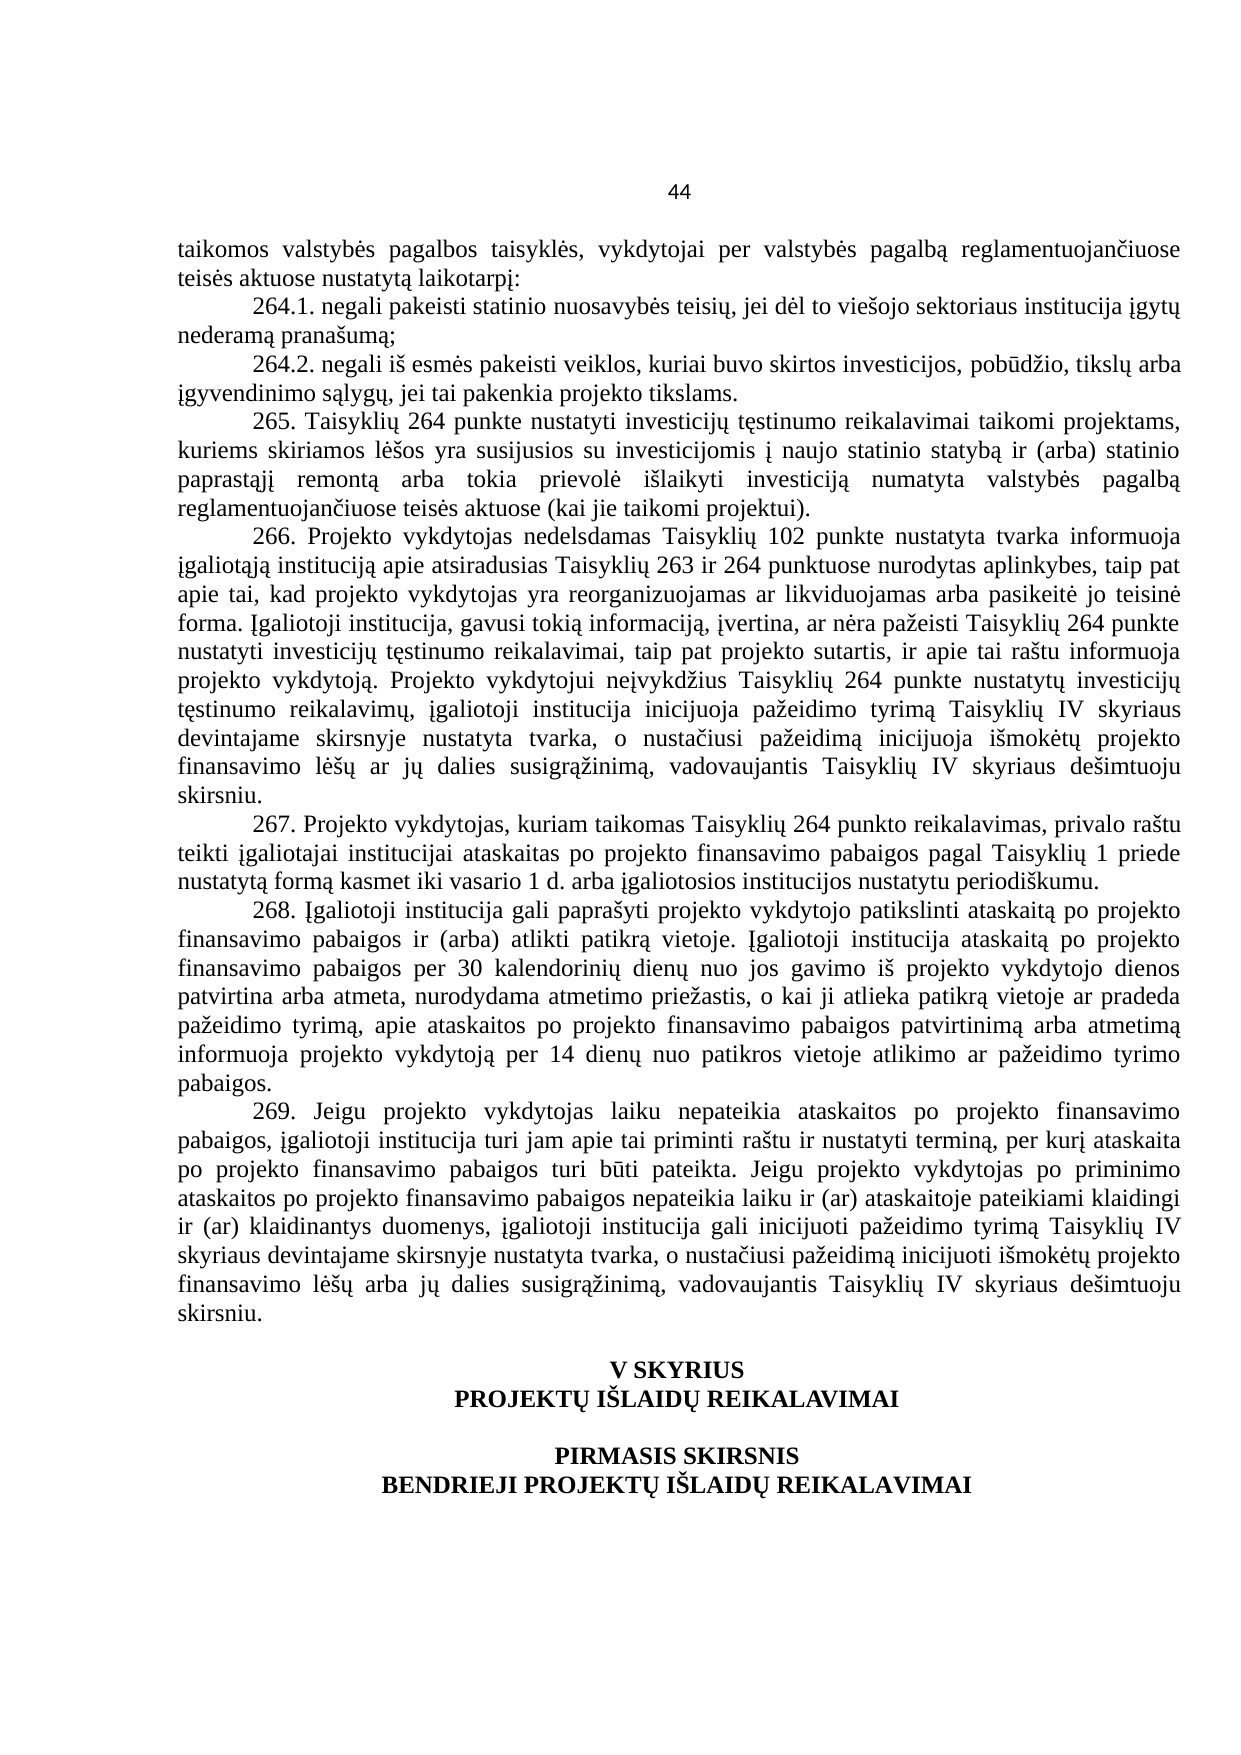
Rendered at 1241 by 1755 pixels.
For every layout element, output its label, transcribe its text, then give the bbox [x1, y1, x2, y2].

text 266. Projekto vykdytojas nedelsdamas Taisyklių 102 punkte nustatyta tvarka informuoja įgaliotąją instituciją apie atsiradusias Taisyklių 263 ir 264 punktuose nurodytas aplinkybes, taip pat apie tai, kad projekto vykdytojas yra reorganizuojamas ar likviduojamas arba pasikeitė jo teisinė forma. Įgaliotoji institucija, gavusi tokią informaciją, įvertina, ar nėra pažeisti Taisyklių 264 punkte nustatyti investicijų tęstinumo reikalavimai, taip pat projekto sutartis, ir apie tai raštu informuoja projekto vykdytoją. Projekto vykdytojui neįvykdžius Taisyklių 264 punkte nustatytų investicijų tęstinumo reikalavimų, įgaliotoji institucija inicijuoja pažeidimo tyrimą Taisyklių IV skyriaus devintajame skirsnyje nustatyta tvarka, o nustačiusi pažeidimą inicijuoja išmokėtų projekto finansavimo lėšų ar jų dalies susigrąžinimą, vadovaujantis Taisyklių IV skyriaus dešimtuoju skirsniu. [177, 521, 1181, 809]
text 265. Taisyklių 264 punkte nustatyti investicijų tęstinumo reikalavimai taikomi projektams, kuriems skiriamos lėšos yra susijusios su investicijomis į naujo statinio statybą ir (arba) statinio paprastąjį remontą arba tokia prievolė išlaikyti investiciją numatyta valstybės pagalbą reglamentuojančiuose teisės aktuose (kai jie taikomi projektui). [177, 406, 1181, 521]
text V SKYRIUS [177, 1355, 1176, 1384]
text PROJEKTŲ IŠLAIDŲ REIKALAVIMAI [177, 1384, 1176, 1413]
text 264.2. negali iš esmės pakeisti veiklos, kuriai buvo skirtos investicijos, pobūdžio, tikslų arba įgyvendinimo sąlygų, jei tai pakenkia projekto tikslams. [177, 349, 1181, 406]
text taikomos valstybės pagalbos taisyklės, vykdytojai per valstybės pagalbą reglamentuojančiuose teisės aktuose nustatytą laikotarpį: [177, 234, 1181, 291]
text 264.1. negali pakeisti statinio nuosavybės teisių, jei dėl to viešojo sektoriaus institucija įgytų nederamą pranašumą; [177, 291, 1181, 349]
text 269. Jeigu projekto vykdytojas laiku nepateikia ataskaitos po projekto finansavimo pabaigos, įgaliotoji institucija turi jam apie tai priminti raštu ir nustatyti terminą, per kurį ataskaita po projekto finansavimo pabaigos turi būti pateikta. Jeigu projekto vykdytojas po priminimo ataskaitos po projekto finansavimo pabaigos nepateikia laiku ir (ar) ataskaitoje pateikiami klaidingi ir (ar) klaidinantys duomenys, įgaliotoji institucija gali inicijuoti pažeidimo tyrimą Taisyklių IV skyriaus devintajame skirsnyje nustatyta tvarka, o nustačiusi pažeidimą inicijuoti išmokėtų projekto finansavimo lėšų arba jų dalies susigrąžinimą, vadovaujantis Taisyklių IV skyriaus dešimtuoju skirsniu. [177, 1096, 1181, 1326]
text 268. Įgaliotoji institucija gali paprašyti projekto vykdytojo patikslinti ataskaitą po projekto finansavimo pabaigos ir (arba) atlikti patikrą vietoje. Įgaliotoji institucija ataskaitą po projekto finansavimo pabaigos per 30 kalendorinių dienų nuo jos gavimo iš projekto vykdytojo dienos patvirtina arba atmeta, nurodydama atmetimo priežastis, o kai ji atlieka patikrą vietoje ar pradeda pažeidimo tyrimą, apie ataskaitos po projekto finansavimo pabaigos patvirtinimą arba atmetimą informuoja projekto vykdytoją per 14 dienų nuo patikros vietoje atlikimo ar pažeidimo tyrimo pabaigos. [177, 895, 1181, 1096]
text BENDRIEJI PROJEKTŲ IŠLAIDŲ REIKALAVIMAI [177, 1470, 1176, 1499]
text PIRMASIS SKIRSNIS [177, 1441, 1176, 1470]
text 267. Projekto vykdytojas, kuriam taikomas Taisyklių 264 punkto reikalavimas, privalo raštu teikti įgaliotajai institucijai ataskaitas po projekto finansavimo pabaigos pagal Taisyklių 1 priede nustatytą formą kasmet iki vasario 1 d. arba įgaliotosios institucijos nustatytu periodiškumu. [177, 809, 1181, 895]
